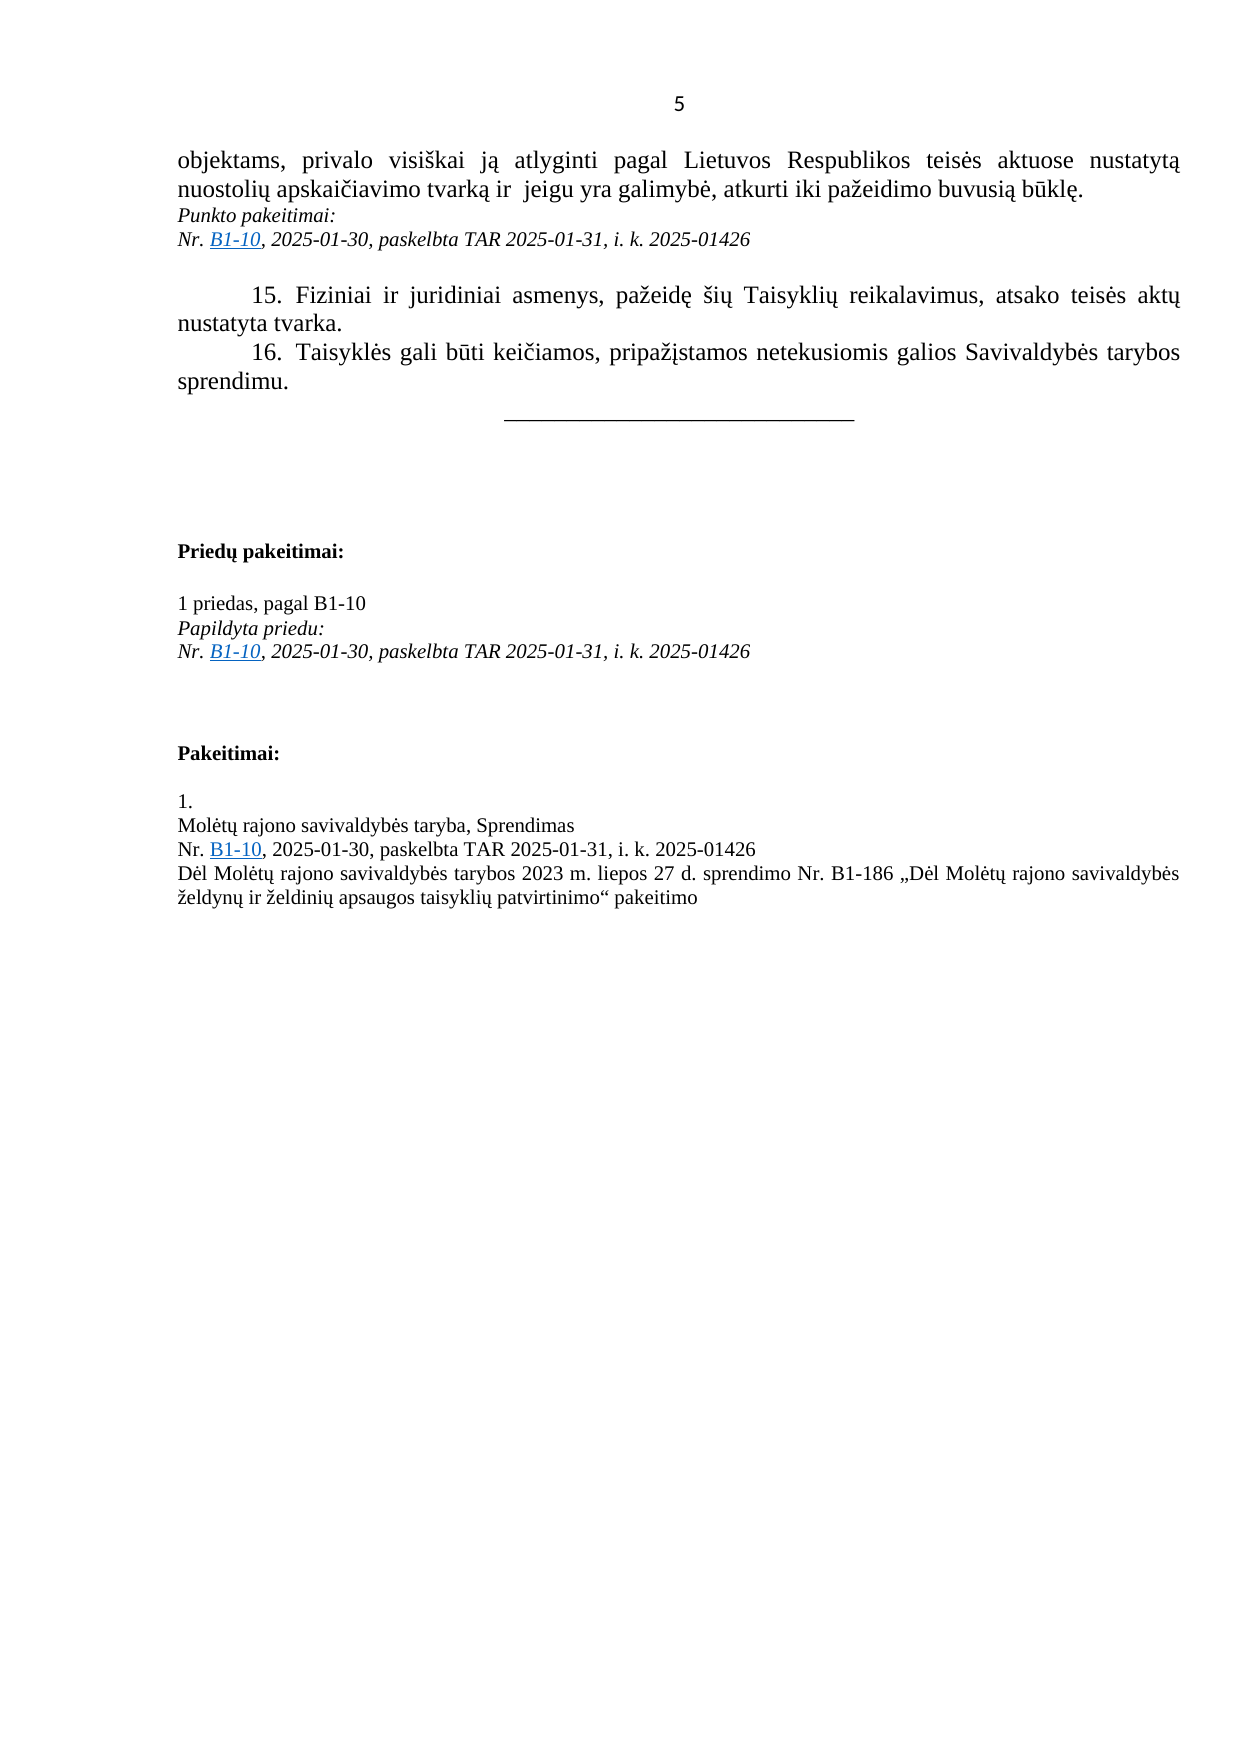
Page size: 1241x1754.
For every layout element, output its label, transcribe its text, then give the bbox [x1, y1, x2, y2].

text 15. Fiziniai ir juridiniai asmenys, pažeidę šių Taisyklių reikalavimus, atsako teisės aktų nustatyta tvarka. [177, 280, 1181, 337]
text objektams, privalo visiškai ją atlyginti pagal Lietuvos Respublikos teisės aktuose nustatytą nuostolių apskaičiavimo tvarką ir jeigu yra galimybė, atkurti iki pažeidimo buvusią būklę. [177, 145, 1181, 203]
text 1 priedas, pagal B1-10 [177, 591, 1181, 615]
text 1. [177, 788, 1181, 813]
text Nr. B1-10, 2025-01-30, paskelbta TAR 2025-01-31, i. k. 2025-01426 [177, 837, 1181, 861]
text Priedų pakeitimai: [177, 538, 1181, 563]
text Nr. B1-10, 2025-01-30, paskelbta TAR 2025-01-31, i. k. 2025-01426 [177, 639, 1181, 663]
text Nr. B1-10, 2025-01-30, paskelbta TAR 2025-01-31, i. k. 2025-01426 [177, 227, 1181, 251]
text 16. Taisyklės gali būti keičiamos, pripažįstamos netekusiomis galios Savivaldybės tarybos sprendimu. [177, 337, 1181, 395]
text Dėl Molėtų rajono savivaldybės tarybos 2023 m. liepos 27 d. sprendimo Nr. B1-186 „Dėl Molėtų rajono savivaldybės želdynų ir želdinių apsaugos taisyklių patvirtinimo“ pakeitimo [177, 861, 1181, 909]
text Pakeitimai: [177, 740, 1181, 764]
text ____________________________ [177, 395, 1181, 423]
text Punkto pakeitimai: [177, 203, 1181, 227]
text Molėtų rajono savivaldybės taryba, Sprendimas [177, 813, 1181, 837]
text Papildyta priedu: [177, 615, 1181, 639]
